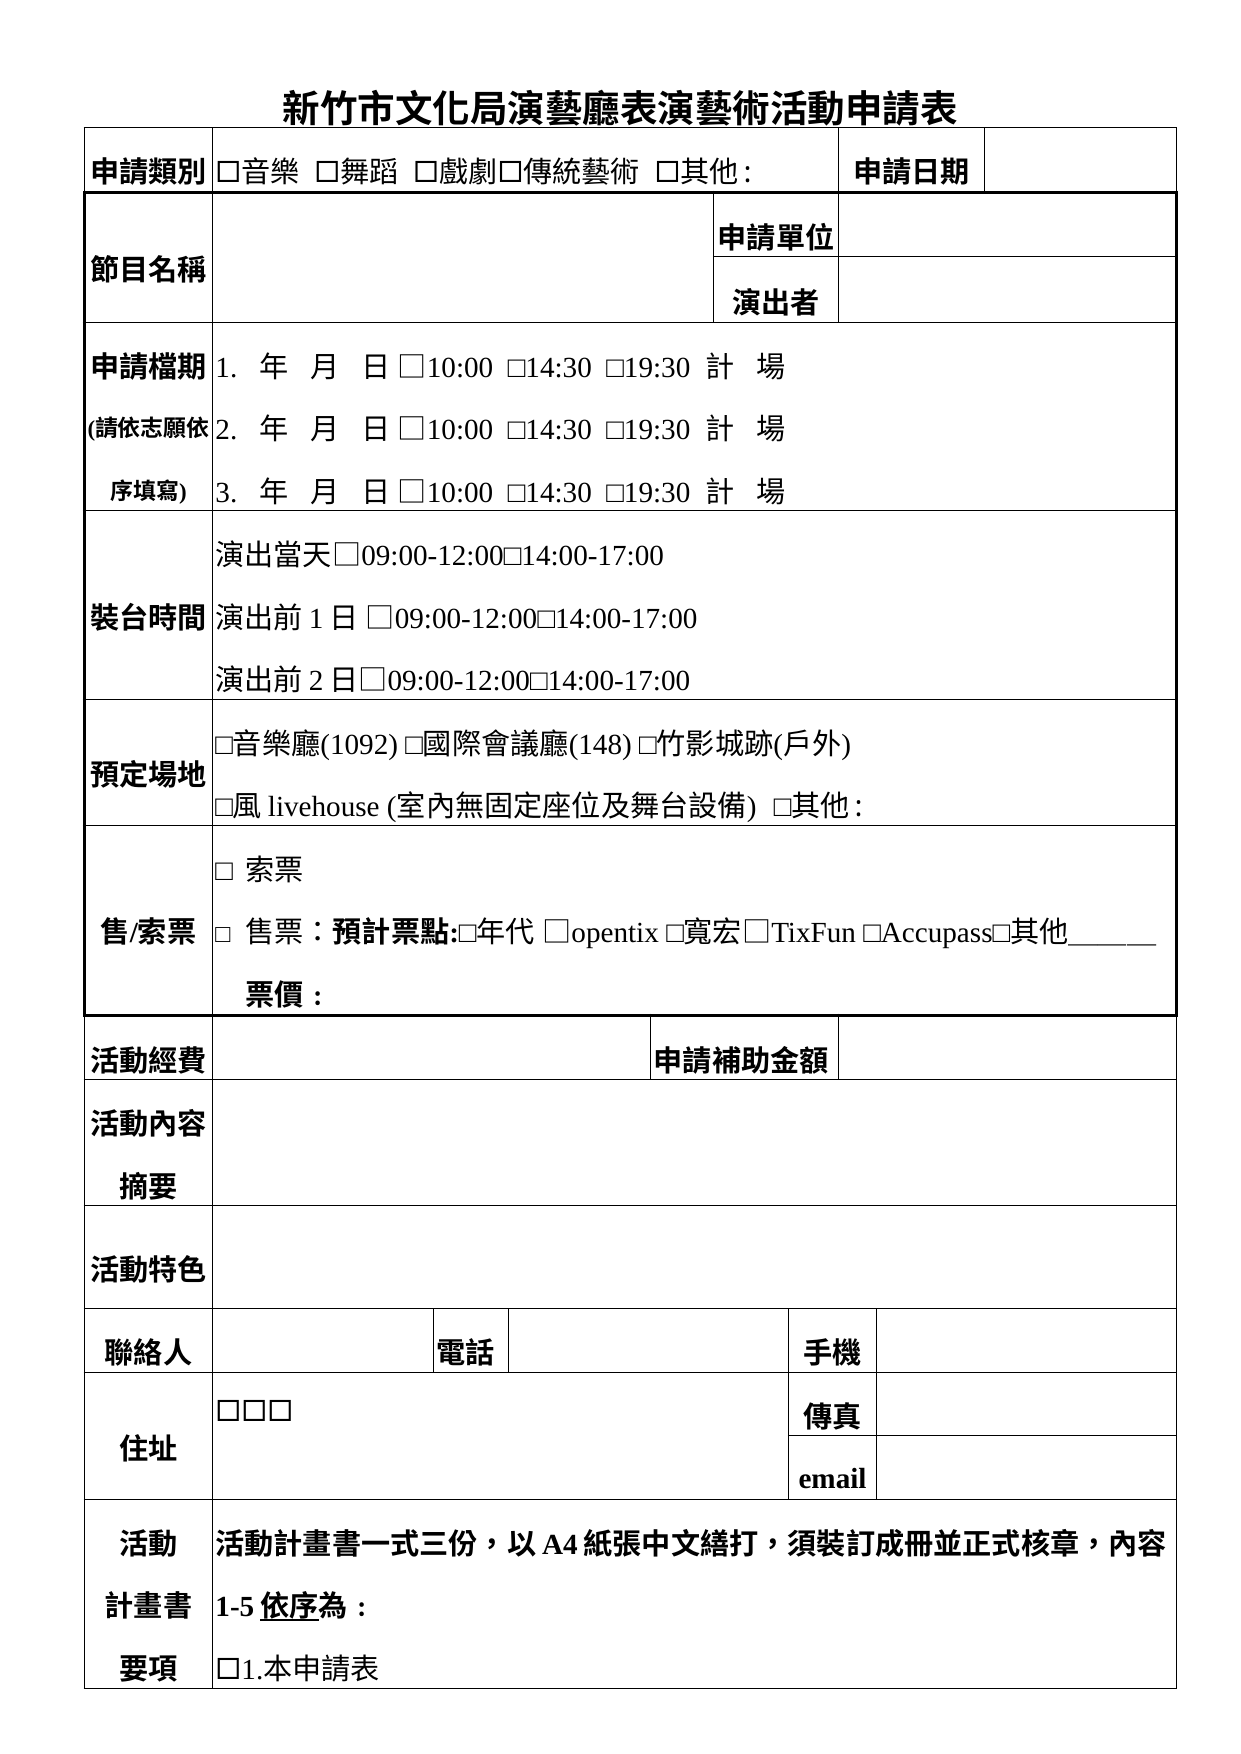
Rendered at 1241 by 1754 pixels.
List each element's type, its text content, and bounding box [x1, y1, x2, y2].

table_cell [509, 1309, 788, 1372]
table_cell [877, 1309, 1176, 1372]
table_cell 索票 售票：預計票點:□年代 □opentix □寬宏□TixFun □Accupass□其他＿＿＿ 票價﹕ [213, 826, 1175, 1013]
table_cell 活動計畫書一式三份，以A4紙張中文繕打，須裝訂成冊並正式核章，內容1-5依序為﹕ 1.本申請表 [213, 1500, 1176, 1687]
table_cell 節目名稱 [86, 194, 212, 322]
table_header 申請日期 [839, 128, 984, 191]
table_cell 1. 年 月 日 □10:00 □14:30 □19:30 計 場 2. 年 月 日 □10:00 □14:30 □19:30 計 場 3. 年 月 日 □10:00 □14:30 □19:30 計 場 [213, 323, 1175, 510]
table_cell [213, 1309, 433, 1372]
table_cell 申請檔期 (請依志願依序填寫) [86, 323, 212, 510]
table_cell 裝台時間 [86, 511, 212, 699]
table_cell [213, 194, 713, 322]
table_cell [877, 1436, 1176, 1499]
table_cell 傳真 [789, 1373, 876, 1435]
table_cell [839, 257, 1175, 322]
table_cell email [789, 1436, 876, 1499]
text 新竹市文化局演藝廳表演藝術活動申請表 [89, 64, 1152, 127]
table_cell 售/索票 [86, 826, 212, 1013]
table_header 音樂 舞蹈 戲劇傳統藝術 其他: [213, 128, 838, 191]
table_cell 申請補助金額 [651, 1017, 838, 1079]
table_header [985, 128, 1176, 191]
table_header 申請類別 [85, 128, 212, 191]
table_cell 活動特色 [85, 1206, 212, 1308]
table_cell □音樂廳(1092) □國際會議廳(148) □竹影城跡(戶外) □風livehouse (室內無固定座位及舞台設備) □其他: [213, 700, 1175, 825]
table_cell 聯絡人 [85, 1309, 212, 1372]
table_cell 演出者 [714, 257, 838, 322]
table_cell 演出當天□09:00-12:00□14:00-17:00 演出前1日 □09:00-12:00□14:00-17:00 演出前2日□09:00-12:00□14:00-17:00 [213, 511, 1175, 699]
table_cell 活動 計畫書 要項 [85, 1500, 212, 1687]
table_cell 活動內容摘要 [85, 1080, 212, 1205]
table_cell [877, 1373, 1176, 1435]
table_cell 電話 [434, 1309, 508, 1372]
table_cell [839, 1017, 1176, 1079]
table_cell [213, 1206, 1176, 1308]
table_cell [213, 1080, 1176, 1205]
table_cell 預定場地 [86, 700, 212, 825]
table_cell 手機 [789, 1309, 876, 1372]
table_cell 住址 [85, 1373, 212, 1499]
table_cell 申請單位 [714, 194, 838, 256]
table_cell 活動經費 [85, 1017, 212, 1079]
table_cell [213, 1017, 650, 1079]
table_cell [839, 194, 1175, 256]
table_cell  [213, 1373, 788, 1499]
